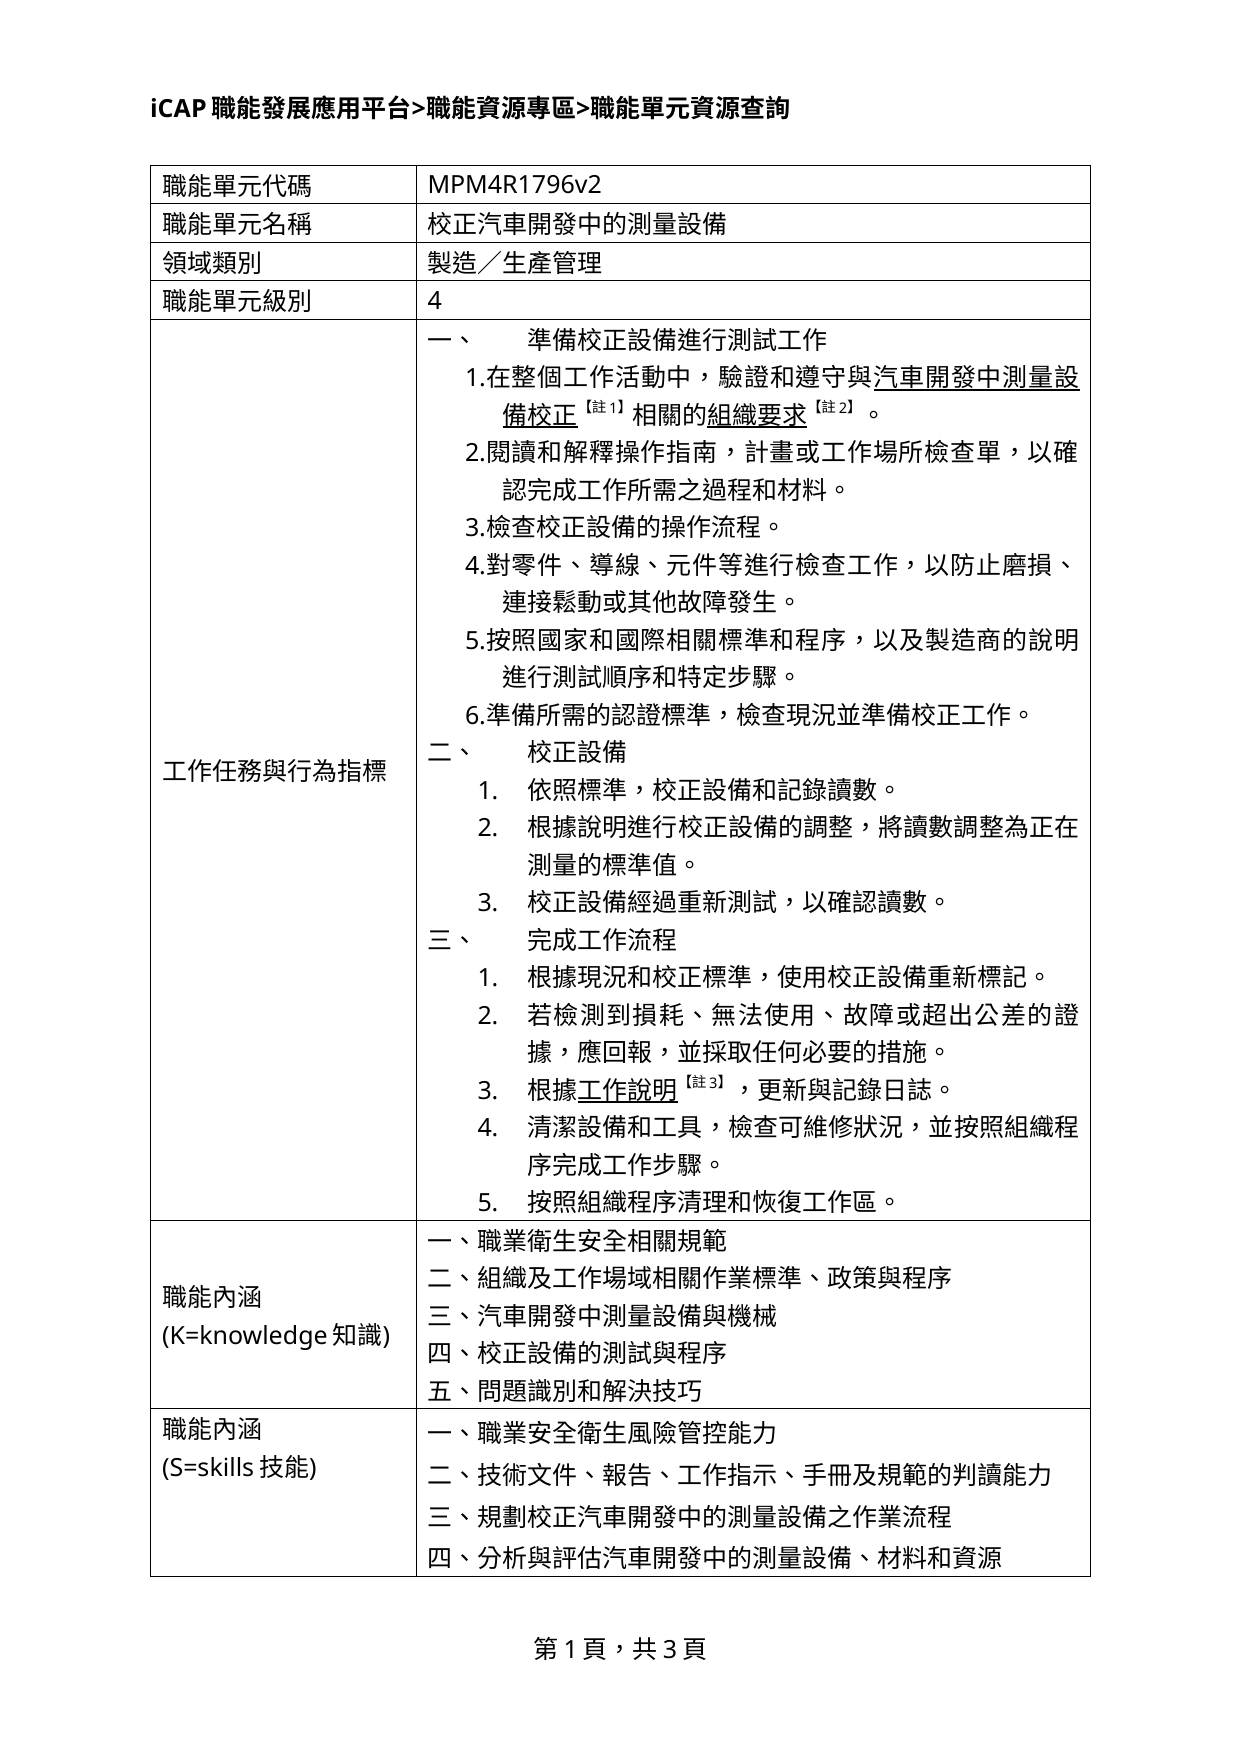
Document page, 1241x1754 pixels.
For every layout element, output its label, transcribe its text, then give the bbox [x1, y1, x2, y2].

table_cell 工作任務與行為指標 [151, 320, 416, 1220]
table_cell 職能內涵 (S=skills技能) [151, 1409, 416, 1576]
table_cell 製造／生產管理 [417, 243, 1090, 280]
table_cell 領域類別 [151, 243, 416, 280]
table_cell 職能單元名稱 [151, 204, 416, 242]
table_cell 職業安全衛生風險管控能力 技術文件、報告、工作指示、手冊及規範的判讀能力 規劃校正汽車開發中的測量設備之作業流程 分析與評估汽車開發中的測量設備、材料和資源 校正設備的操作技術能力 測量設備的維護調校能力 品質控制終檢能力 撰寫工作業務紀錄 [417, 1409, 1090, 1576]
table_header 職能單元代碼 [151, 166, 416, 203]
table_cell 職能單元級別 [151, 281, 416, 319]
table_cell 4 [417, 281, 1090, 319]
table_header MPM4R1796v2 [417, 166, 1090, 203]
table_cell 職業衛生安全相關規範 組織及工作場域相關作業標準、政策與程序 汽車開發中測量設備與機械 校正設備的測試與程序 問題識別和解決技巧 [417, 1221, 1090, 1408]
table_cell 準備校正設備進行測試工作 在整個工作活動中，驗證和遵守與汽車開發中測量設備校正【註1】相關的組織要求【註2】。 閱讀和解釋操作指南，計畫或工作場所檢查單，以確認完成工作所需之過程和材料。 檢查校正設備的操作流程。 對零件、導線、元件等進行檢查工作，以防止磨損、連接鬆動或其他故障發生。 按照國家和國際相關標準和程序，以及製造商的說明進行測試順序和特定步驟。 準備所需的認證標準，檢查現況並準備校正工作。 校正設備 依照標準，校正設備和記錄讀數。 根據說明進行校正設備的調整，將讀數調整為正在測量的標準值。 校正設備經過重新測試，以確認讀數。 完成工作流程 根據現況和校正標準，使用校正設備重新標記。 若檢測到損耗、無法使用、故障或超出公差的證據，應回報，並採取任何必要的措施。 根據工作說明【註3】，更新與記錄日誌。 清潔設備和工具，檢查可維修狀況，並按照組織程序完成工作步驟。 按照組織程序清理和恢復工作區。 [417, 320, 1090, 1220]
table_cell 職能內涵 (K=knowledge知識) [151, 1221, 416, 1408]
table_cell 校正汽車開發中的測量設備 [417, 204, 1090, 242]
